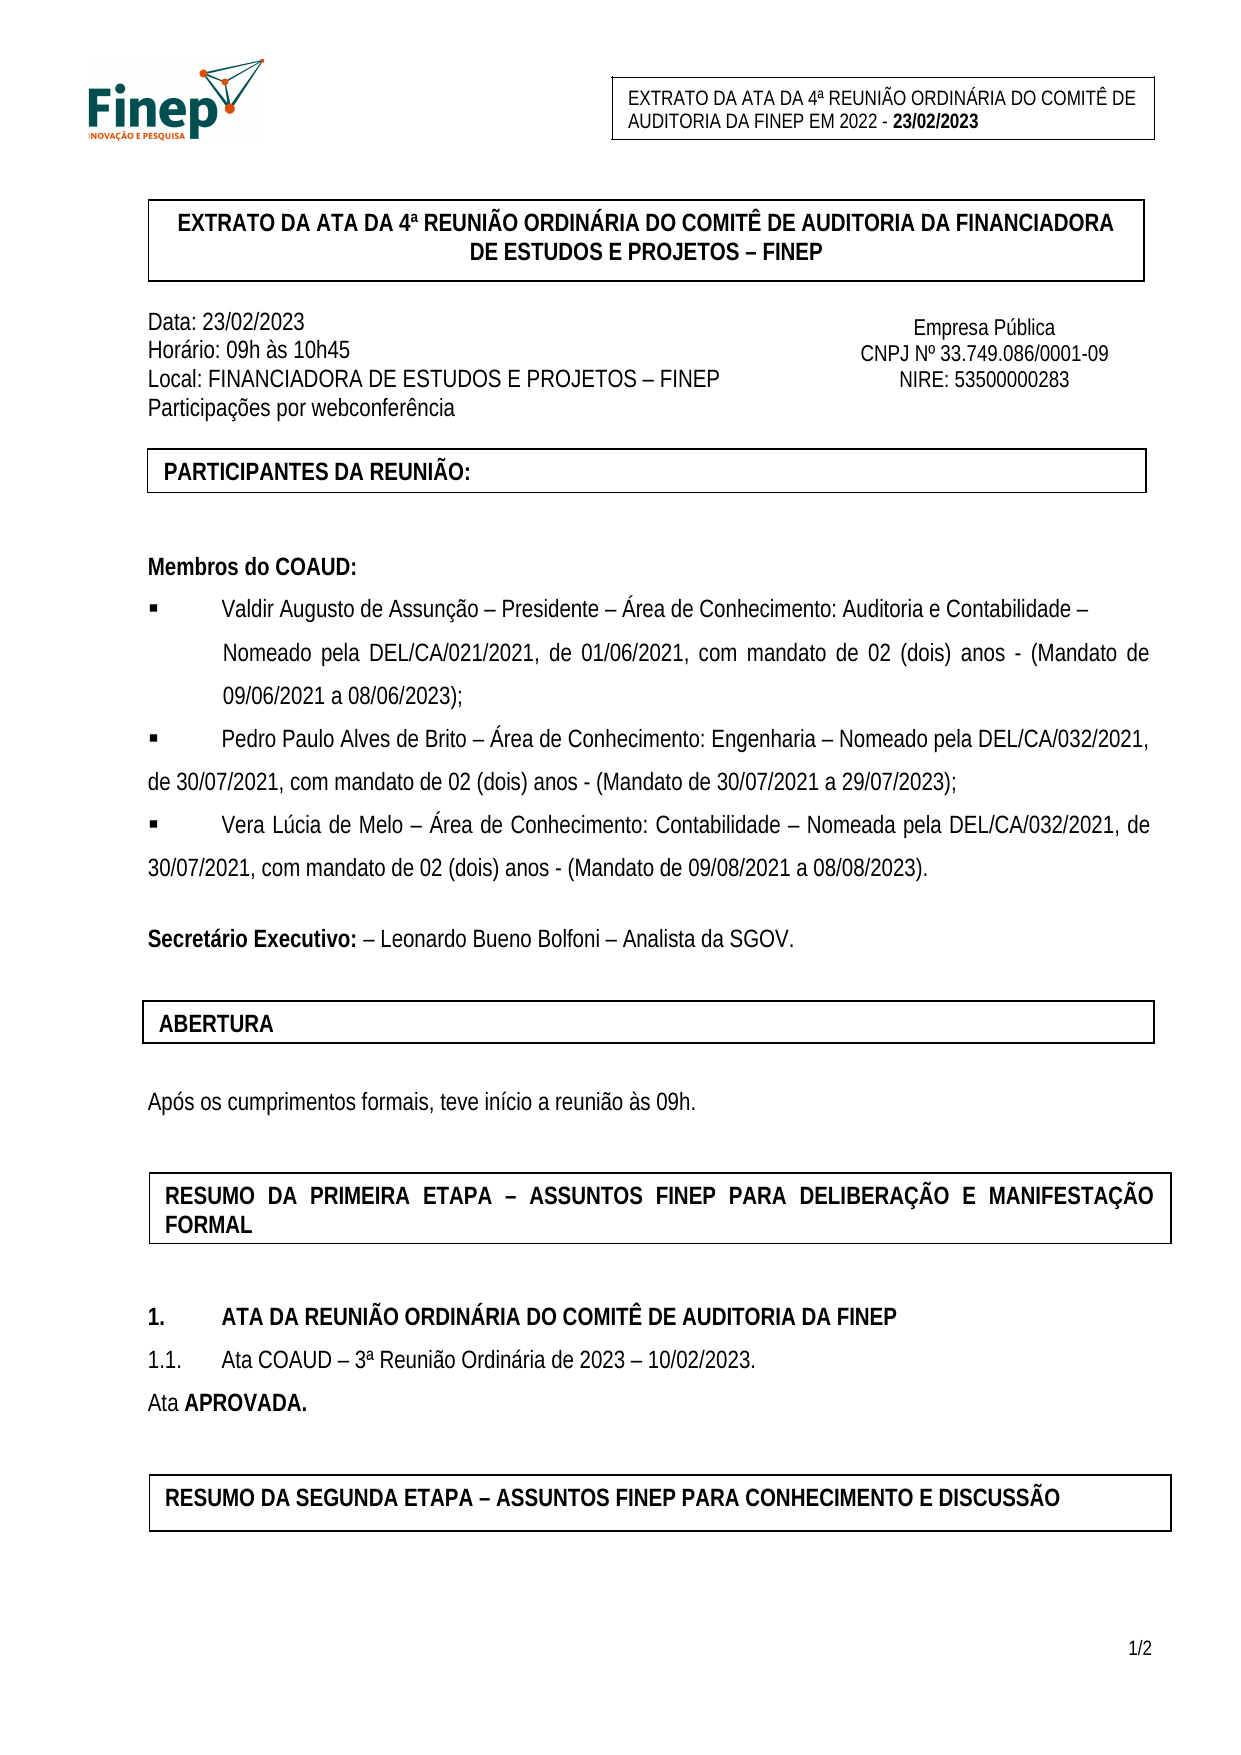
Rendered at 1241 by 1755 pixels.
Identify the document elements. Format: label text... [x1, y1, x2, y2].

text [1129, 364, 1206, 393]
text ABERTURA [159, 1009, 1138, 1034]
list Valdir Augusto de Assunção – Presidente – Área de Conhecimento: Auditoria e Contabilidade – [148, 594, 1152, 623]
text Após os cumprimentos formais, teve início a reunião às 09h. [148, 1087, 1152, 1115]
text RESUMO DA PRIMEIRA ETAPA – ASSUNTOS FINEP PARA DELIBERAÇÃO E MANIFESTAÇÃO FORMAL [165, 1181, 1155, 1235]
text Participações por webconferência [148, 393, 1206, 421]
text Empresa Pública [854, 313, 1114, 340]
text Membros do COAUD: [148, 552, 1206, 580]
list Pedro Paulo Alves de Brito – Área de Conhecimento: Engenharia – Nomeado pela DEL/CA/032/2021, de 30/07/2021, com mandato de 02 (dois) anos - (Mandato de 30/07/2021 a 29/07/2023); [148, 723, 1152, 795]
text 1. ATA DA REUNIÃO ORDINÁRIA DO COMITÊ DE AUDITORIA DA FINEP [148, 1302, 1152, 1330]
text RESUMO DA SEGUNDA ETAPA – ASSUNTOS FINEP PARA CONHECIMENTO E DISCUSSÃO [165, 1483, 1155, 1512]
text NIRE: 53500000283 [854, 366, 1114, 393]
text PARTICIPANTES DA REUNIÃO: [163, 457, 1130, 484]
text Ata APROVADA. [148, 1387, 1152, 1416]
text 1.1. Ata COAUD – 3ª Reunião Ordinária de 2023 – 10/02/2023. [148, 1344, 1152, 1373]
text Local: FINANCIADORA DE ESTUDOS E PROJETOS – FINEP [148, 364, 839, 393]
text [1129, 307, 1152, 335]
text CNPJ Nº 33.749.086/0001-09 [854, 340, 1114, 366]
text EXTRATO DA ATA DA 4ª REUNIÃO ORDINÁRIA DO COMITÊ DE AUDITORIA DA FINANCIADORA DE ESTUDOS E PROJETOS – FINEP [164, 208, 1128, 266]
text [1129, 335, 1206, 364]
text Horário: 09h às 10h45 [148, 335, 839, 364]
list Vera Lúcia de Melo – Área de Conhecimento: Contabilidade – Nomeada pela DEL/CA/032/2021, de 30/07/2021, com mandato de 02 (dois) anos - (Mandato de 09/08/2021 a 08/08/2023). [148, 809, 1152, 881]
list Nomeado pela DEL/CA/021/2021, de 01/06/2021, com mandato de 02 (dois) anos - (Mandato de 09/06/2021 a 08/06/2023); [223, 638, 1152, 709]
text Secretário Executivo: – Leonardo Bueno Bolfoni – Analista da SGOV. [148, 924, 1152, 953]
text Data: 23/02/2023 [148, 307, 839, 335]
